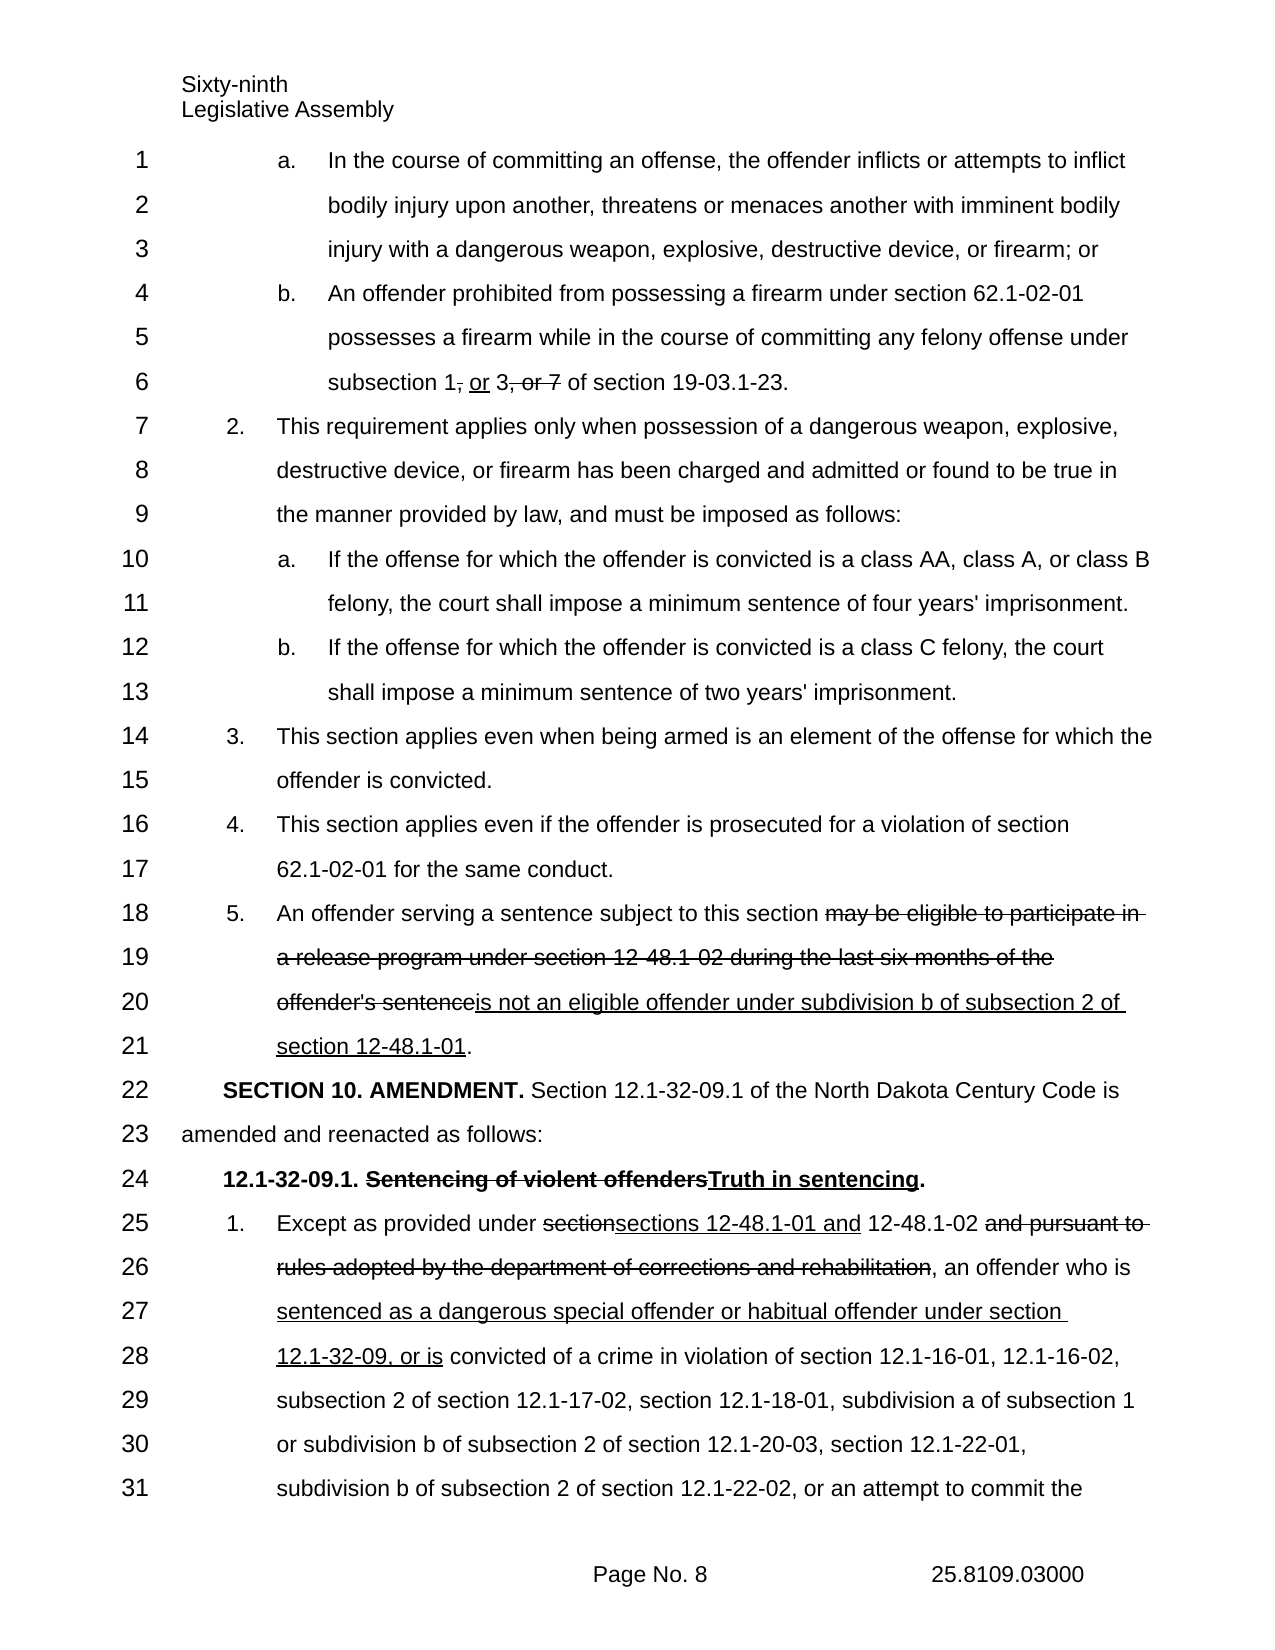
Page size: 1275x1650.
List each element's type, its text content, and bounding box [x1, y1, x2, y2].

text b. An offender prohibited from possessing a firearm under section 62.1‑02‑01 possesses a firearm while in the course of committing any felony offense under subsection 1, or 3, or 7 of section 19‑03.1‑23. [181, 266, 1154, 399]
text 5. An offender serving a sentence subject to this section may be eligible to participate in a release program under section 12‑48.1‑02 during the last six months of the offender's sentenceis not an eligible offender under subdivision b of subsection 2 of section 12‑48.1‑01. [181, 886, 1154, 1063]
text a. In the course of committing an offense, the offender inflicts or attempts to inflict bodily injury upon another, threatens or menaces another with imminent bodily injury with a dangerous weapon, explosive, destructive device, or firearm; or [181, 133, 1154, 266]
text 4. This section applies even if the offender is prosecuted for a violation of section 62.1‑02‑01 for the same conduct. [181, 797, 1154, 886]
text b. If the offense for which the offender is convicted is a class C felony, the court shall impose a minimum sentence of two years' imprisonment. [181, 620, 1154, 709]
text a. If the offense for which the offender is convicted is a class AA, class A, or class B felony, the court shall impose a minimum sentence of four years' imprisonment. [181, 532, 1154, 620]
subtitle 12.1‑32‑09.1. Sentencing of violent offendersTruth in sentencing. [181, 1152, 1154, 1196]
text SECTION 10. AMENDMENT. Section 12.1‑32‑09.1 of the North Dakota Century Code is amended and reenacted as follows: [181, 1063, 1154, 1152]
text 3. This section applies even when being armed is an element of the offense for which the offender is convicted. [181, 709, 1154, 797]
text 1. Except as provided under sectionsections 12‑48.1‑01 and 12‑48.1‑02 and pursuant to rules adopted by the department of corrections and rehabilitation, an offender who is sentenced as a dangerous special offender or habitual offender under section 12.1‑32‑09, or is convicted of a crime in violation of section 12.1‑16‑01, 12.1‑16‑02, subsection 2 of section 12.1‑17‑02, section 12.1‑18‑01, subdivision a of subsection 1 or subdivision b of subsection 2 of section 12.1‑20‑03, section 12.1‑22‑01, subdivision b of subsection 2 of section 12.1‑22‑02, or an attempt to commit the [181, 1196, 1154, 1506]
text 2. This requirement applies only when possession of a dangerous weapon, explosive, destructive device, or firearm has been charged and admitted or found to be true in the manner provided by law, and must be imposed as follows: [181, 399, 1154, 532]
